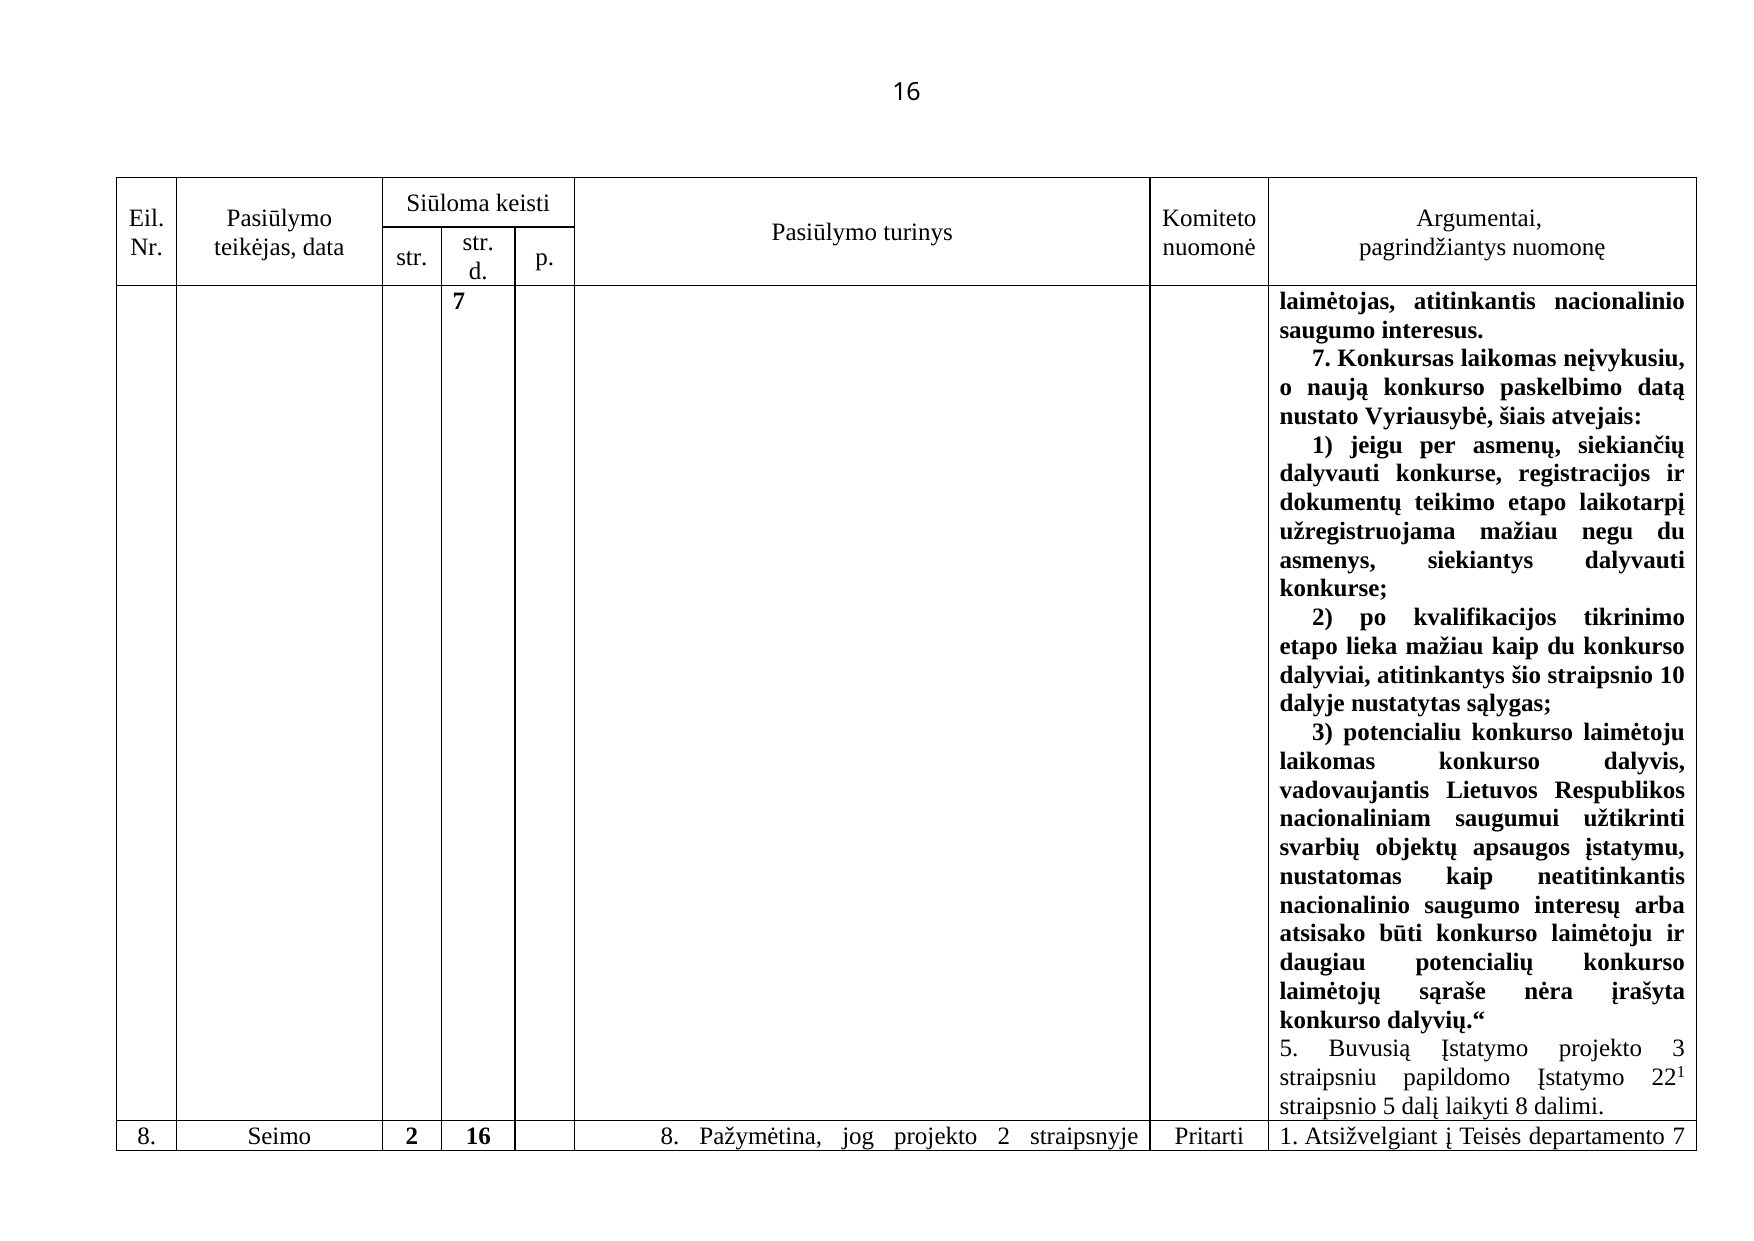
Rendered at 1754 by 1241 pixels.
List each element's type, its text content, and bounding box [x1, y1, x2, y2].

table_header Eil. Nr. [117, 178, 176, 285]
table_header Pasiūlymo turinys [575, 178, 1149, 285]
table_header Siūloma keisti [383, 178, 574, 226]
table_cell p. [516, 228, 574, 285]
table_cell [1151, 286, 1268, 1120]
table_cell [575, 286, 1149, 1120]
table_cell 2 [383, 1121, 441, 1149]
table_cell [516, 286, 574, 1120]
table_header Pasiūlymo teikėjas, data [177, 178, 382, 285]
table_cell Pritarti [1151, 1121, 1268, 1149]
table_header Komiteto nuomonė [1151, 178, 1268, 285]
table_cell 8. [117, 1121, 176, 1149]
table_cell [383, 286, 441, 1120]
table_cell [117, 286, 176, 1120]
table_cell [177, 286, 382, 1120]
table_cell str. [383, 228, 441, 285]
table_cell 7 [442, 286, 514, 1120]
table_cell [516, 1121, 574, 1149]
table_cell str. d. [442, 228, 514, 285]
table_cell 16 [442, 1121, 514, 1149]
table_cell 1. Atsižvelgiant į Teisės departamento 7 [1269, 1121, 1696, 1149]
table_cell Seimo [177, 1121, 382, 1149]
table_cell laimėtojas, atitinkantis nacionalinio saugumo interesus. 7. Konkursas laikomas neįvykusiu, o naują konkurso paskelbimo datą nustato Vyriausybė, šiais atvejais: 1) jeigu per asmenų, siekiančių dalyvauti konkurse, registracijos ir dokumentų teikimo etapo laikotarpį užregistruojama mažiau negu du asmenys, siekiantys dalyvauti konkurse; 2) po kvalifikacijos tikrinimo etapo lieka mažiau kaip du konkurso dalyviai, atitinkantys šio straipsnio 10 dalyje nustatytas sąlygas; 3) potencialiu konkurso laimėtoju laikomas konkurso dalyvis, vadovaujantis Lietuvos Respublikos nacionaliniam saugumui užtikrinti svarbių objektų apsaugos įstatymu, nustatomas kaip neatitinkantis nacionalinio saugumo interesų arba atsisako būti konkurso laimėtoju ir daugiau potencialių konkurso laimėtojų sąraše nėra įrašyta konkurso dalyvių.“ 5. Buvusią Įstatymo projekto 3 straipsniu papildomo Įstatymo 221 straipsnio 5 dalį laikyti 8 dalimi. [1269, 286, 1696, 1120]
table_cell 8. Pažymėtina, jog projekto 2 straipsnyje [575, 1121, 1149, 1149]
table_header Argumentai, pagrindžiantys nuomonę [1269, 178, 1696, 285]
